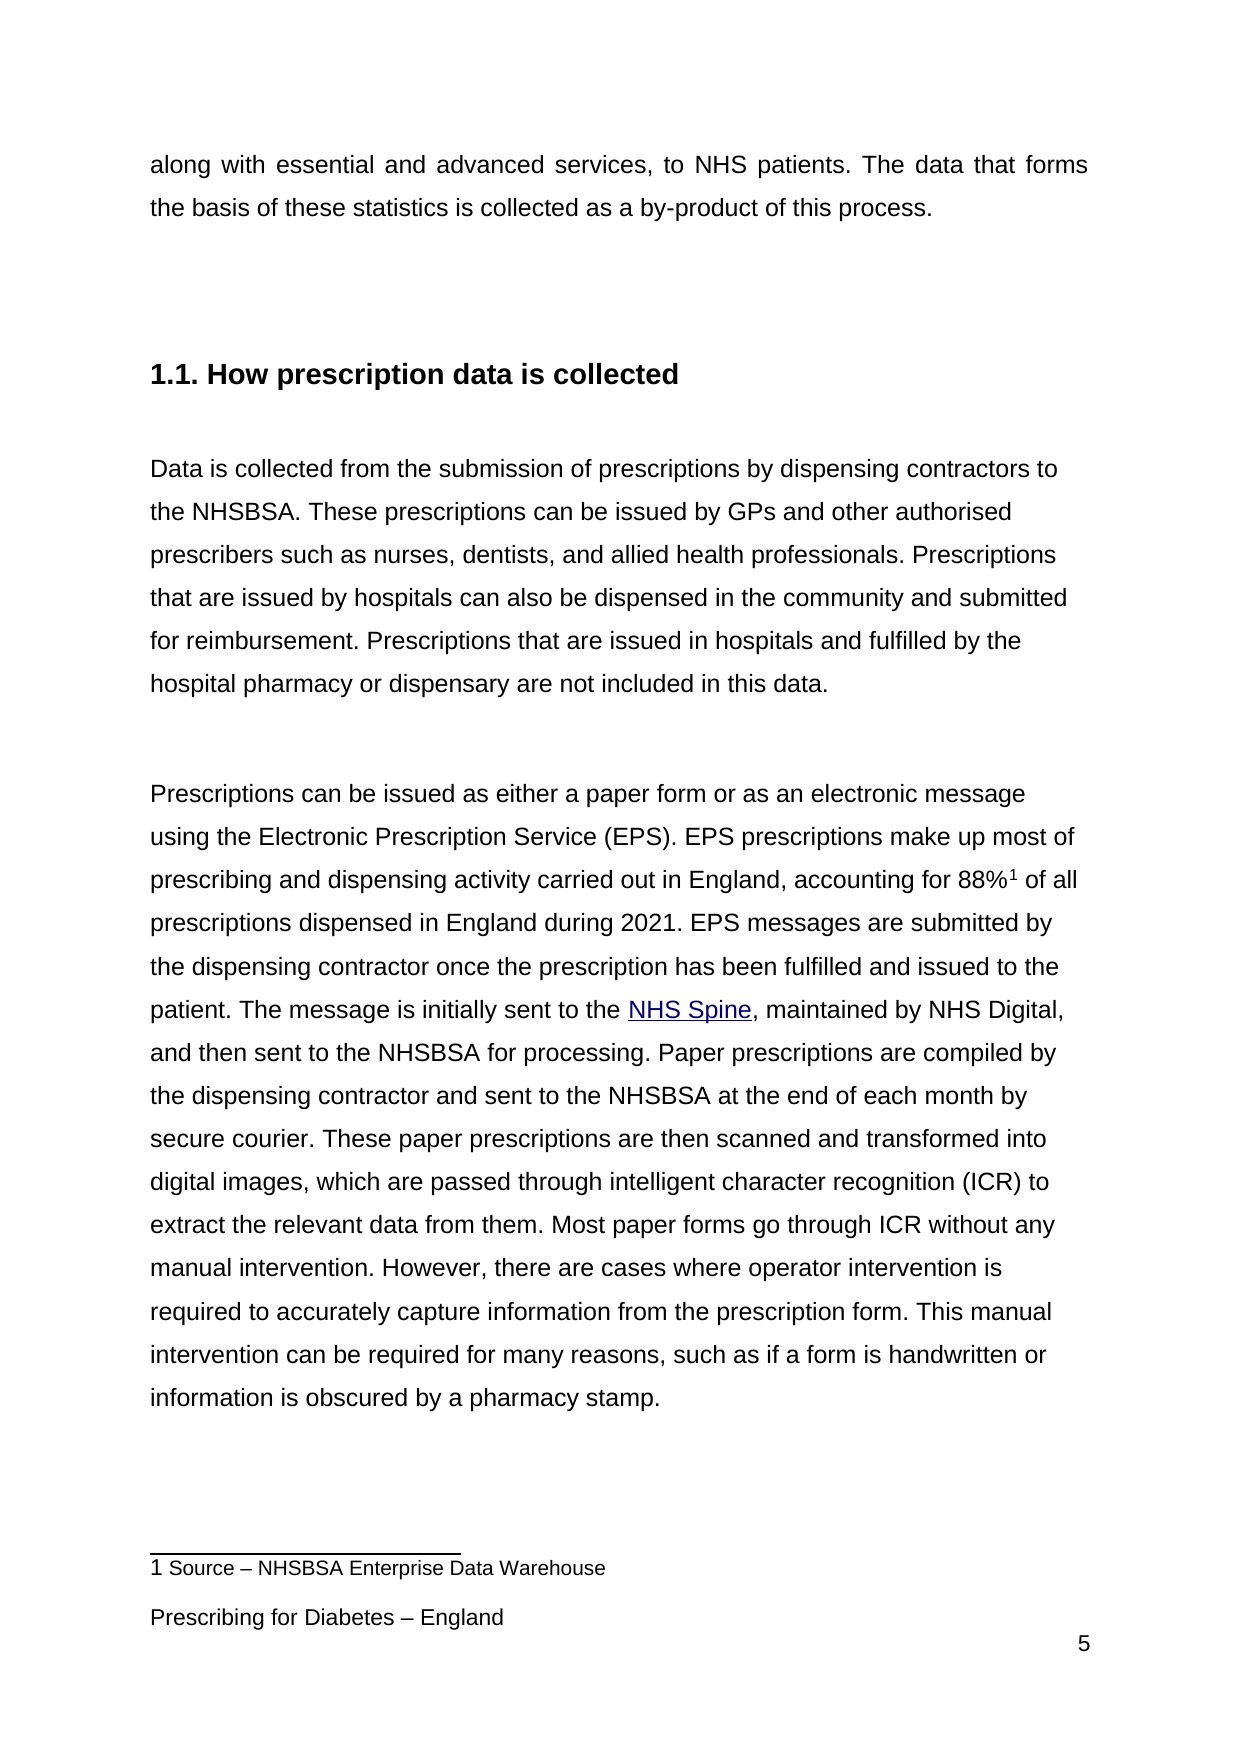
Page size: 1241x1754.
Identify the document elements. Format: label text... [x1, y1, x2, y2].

text 1.1. How prescription data is collected [150, 357, 1090, 391]
text Prescriptions can be issued as either a paper form or as an electronic message using the Electronic Prescription Service (EPS). EPS prescriptions make up most of prescribing and dispensing activity carried out in England, accounting for 88% of all prescriptions dispensed in England during 2021. EPS messages are submitted by the dispensing contractor once the prescription has been fulfilled and issued to the patient. The message is initially sent to the NHS Spine, maintained by NHS Digital, and then sent to the NHSBSA for processing. Paper prescriptions are compiled by the dispensing contractor and sent to the NHSBSA at the end of each month by secure courier. These paper prescriptions are then scanned and transformed into digital images, which are passed through intelligent character recognition (ICR) to extract the relevant data from them. Most paper forms go through ICR without any manual intervention. However, there are cases where operator intervention is required to accurately capture information from the prescription form. This manual intervention can be required for many reasons, such as if a form is handwritten or information is obscured by a pharmacy stamp. [150, 779, 1090, 1411]
text Source – NHSBSA Enterprise Data Warehouse [150, 1554, 1090, 1580]
text Data is collected from the submission of prescriptions by dispensing contractors to the NHSBSA. These prescriptions can be issued by GPs and other authorised prescribers such as nurses, dentists, and allied health professionals. Prescriptions that are issued by hospitals can also be dispensed in the community and submitted for reimbursement. Prescriptions that are issued in hospitals and fulfilled by the hospital pharmacy or dispensary are not included in this data. [150, 453, 1090, 698]
text along with essential and advanced services, to NHS patients. The data that forms the basis of these statistics is collected as a by-product of this process. [150, 150, 1090, 222]
